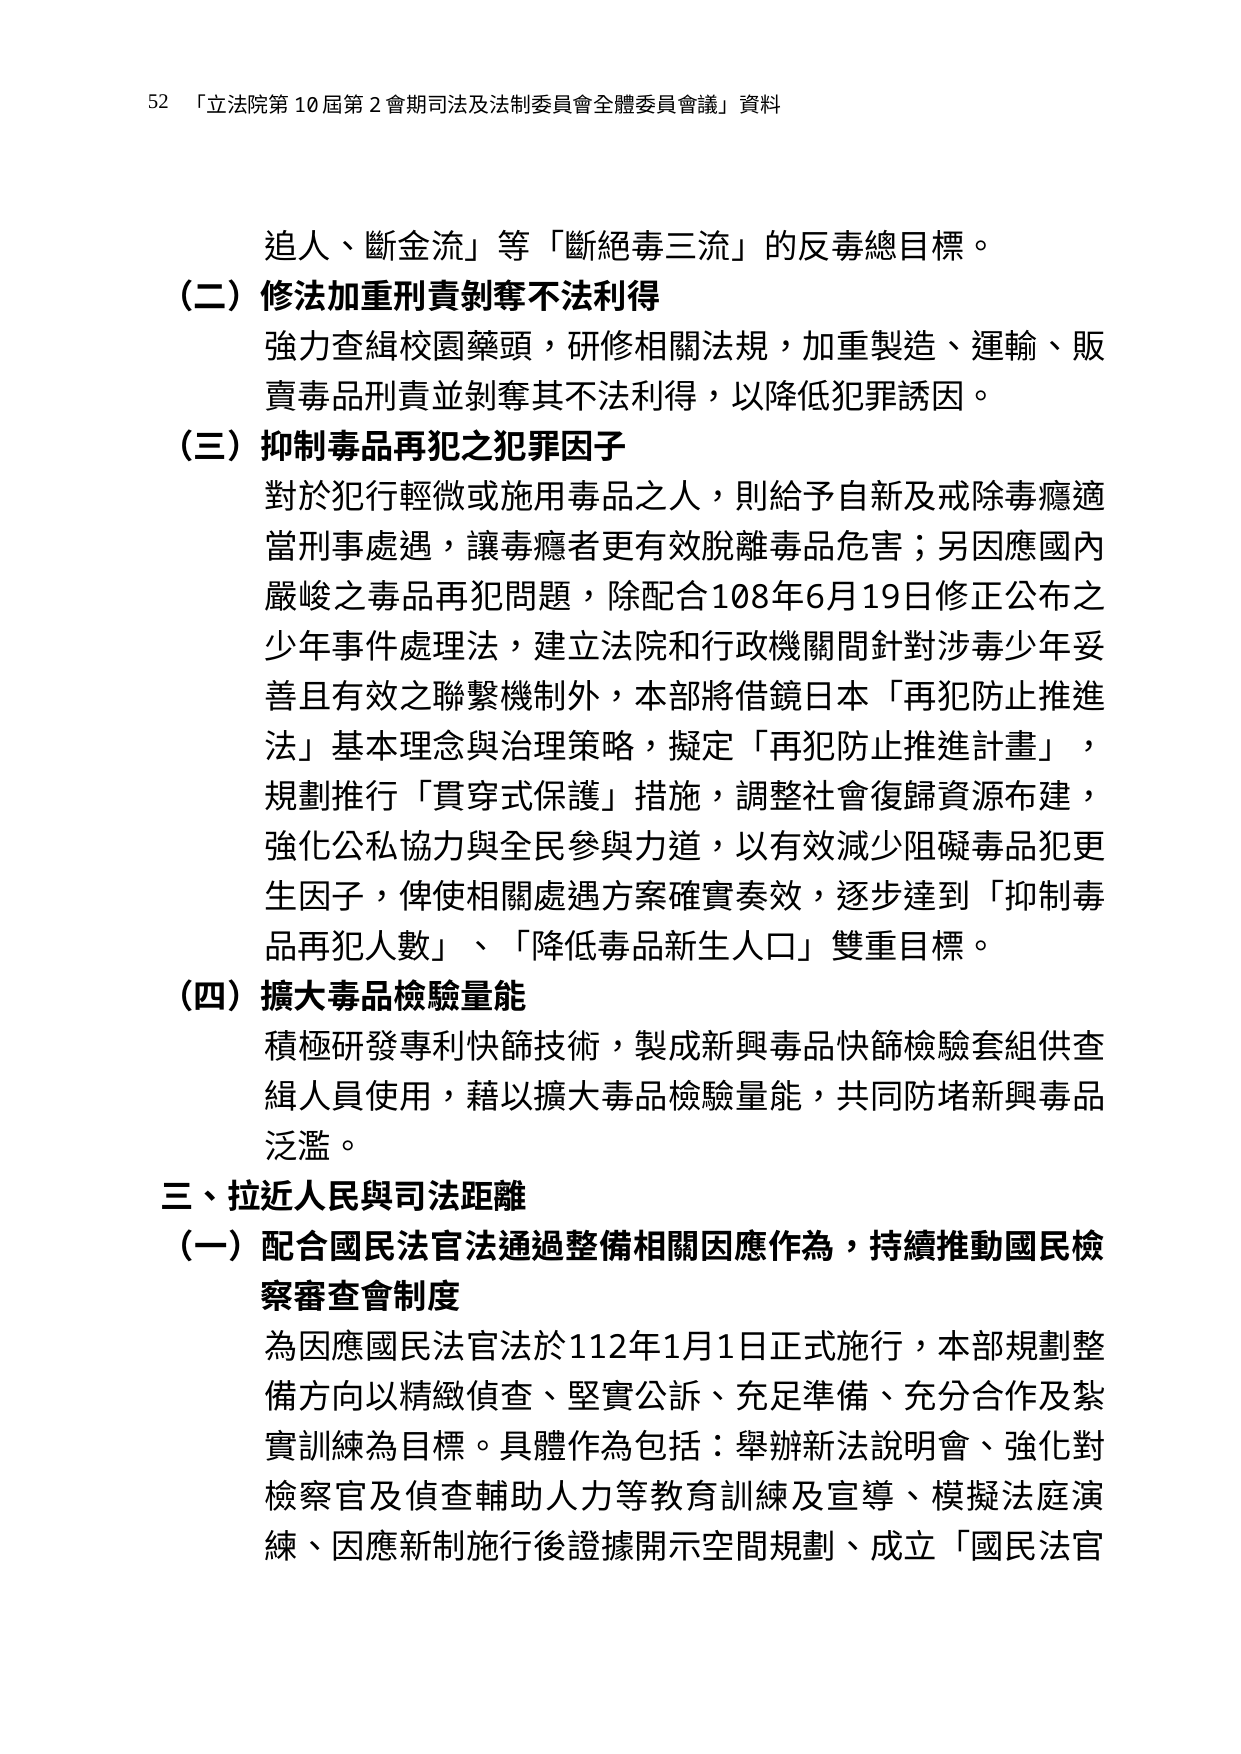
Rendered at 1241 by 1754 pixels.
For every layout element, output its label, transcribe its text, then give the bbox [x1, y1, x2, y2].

text 積極研發專利快篩技術，製成新興毒品快篩檢驗套組供查緝人員使用，藉以擴大毒品檢驗量能，共同防堵新興毒品泛濫。 [264, 1019, 1106, 1169]
text 對於犯行輕微或施用毒品之人，則給予自新及戒除毒癮適當刑事處遇，讓毒癮者更有效脫離毒品危害；另因應國內嚴峻之毒品再犯問題，除配合108年6月19日修正公布之少年事件處理法，建立法院和行政機關間針對涉毒少年妥善且有效之聯繫機制外，本部將借鏡日本「再犯防止推進法」基本理念與治理策略，擬定「再犯防止推進計畫」，規劃推行「貫穿式保護」措施，調整社會復歸資源布建，強化公私協力與全民參與力道，以有效減少阻礙毒品犯更生因子，俾使相關處遇方案確實奏效，逐步達到「抑制毒品再犯人數」、「降低毒品新生人口」雙重目標。 [264, 469, 1106, 969]
text （三）抑制毒品再犯之犯罪因子 [160, 419, 1106, 469]
text （二）修法加重刑責剝奪不法利得 [160, 269, 1106, 319]
text 為因應國民法官法於112年1月1日正式施行，本部規劃整備方向以精緻偵查、堅實公訴、充足準備、充分合作及紮實訓練為目標。具體作為包括：舉辦新法說明會、強化對檢察官及偵查輔助人力等教育訓練及宣導、模擬法庭演練、因應新制施行後證據開示空間規劃、成立「國民法官 [264, 1319, 1106, 1569]
text （四）擴大毒品檢驗量能 [160, 969, 1106, 1019]
text 三、 拉近人民與司法距離 [160, 1169, 1106, 1219]
text 追人、斷金流」等「斷絕毒三流」的反毒總目標。 [264, 219, 1106, 269]
text 強力查緝校園藥頭，研修相關法規，加重製造、運輸、販賣毒品刑責並剝奪其不法利得，以降低犯罪誘因。 [264, 319, 1106, 419]
text （一）配合國民法官法通過整備相關因應作為，持續推動國民檢察審查會制度 [160, 1219, 1106, 1319]
